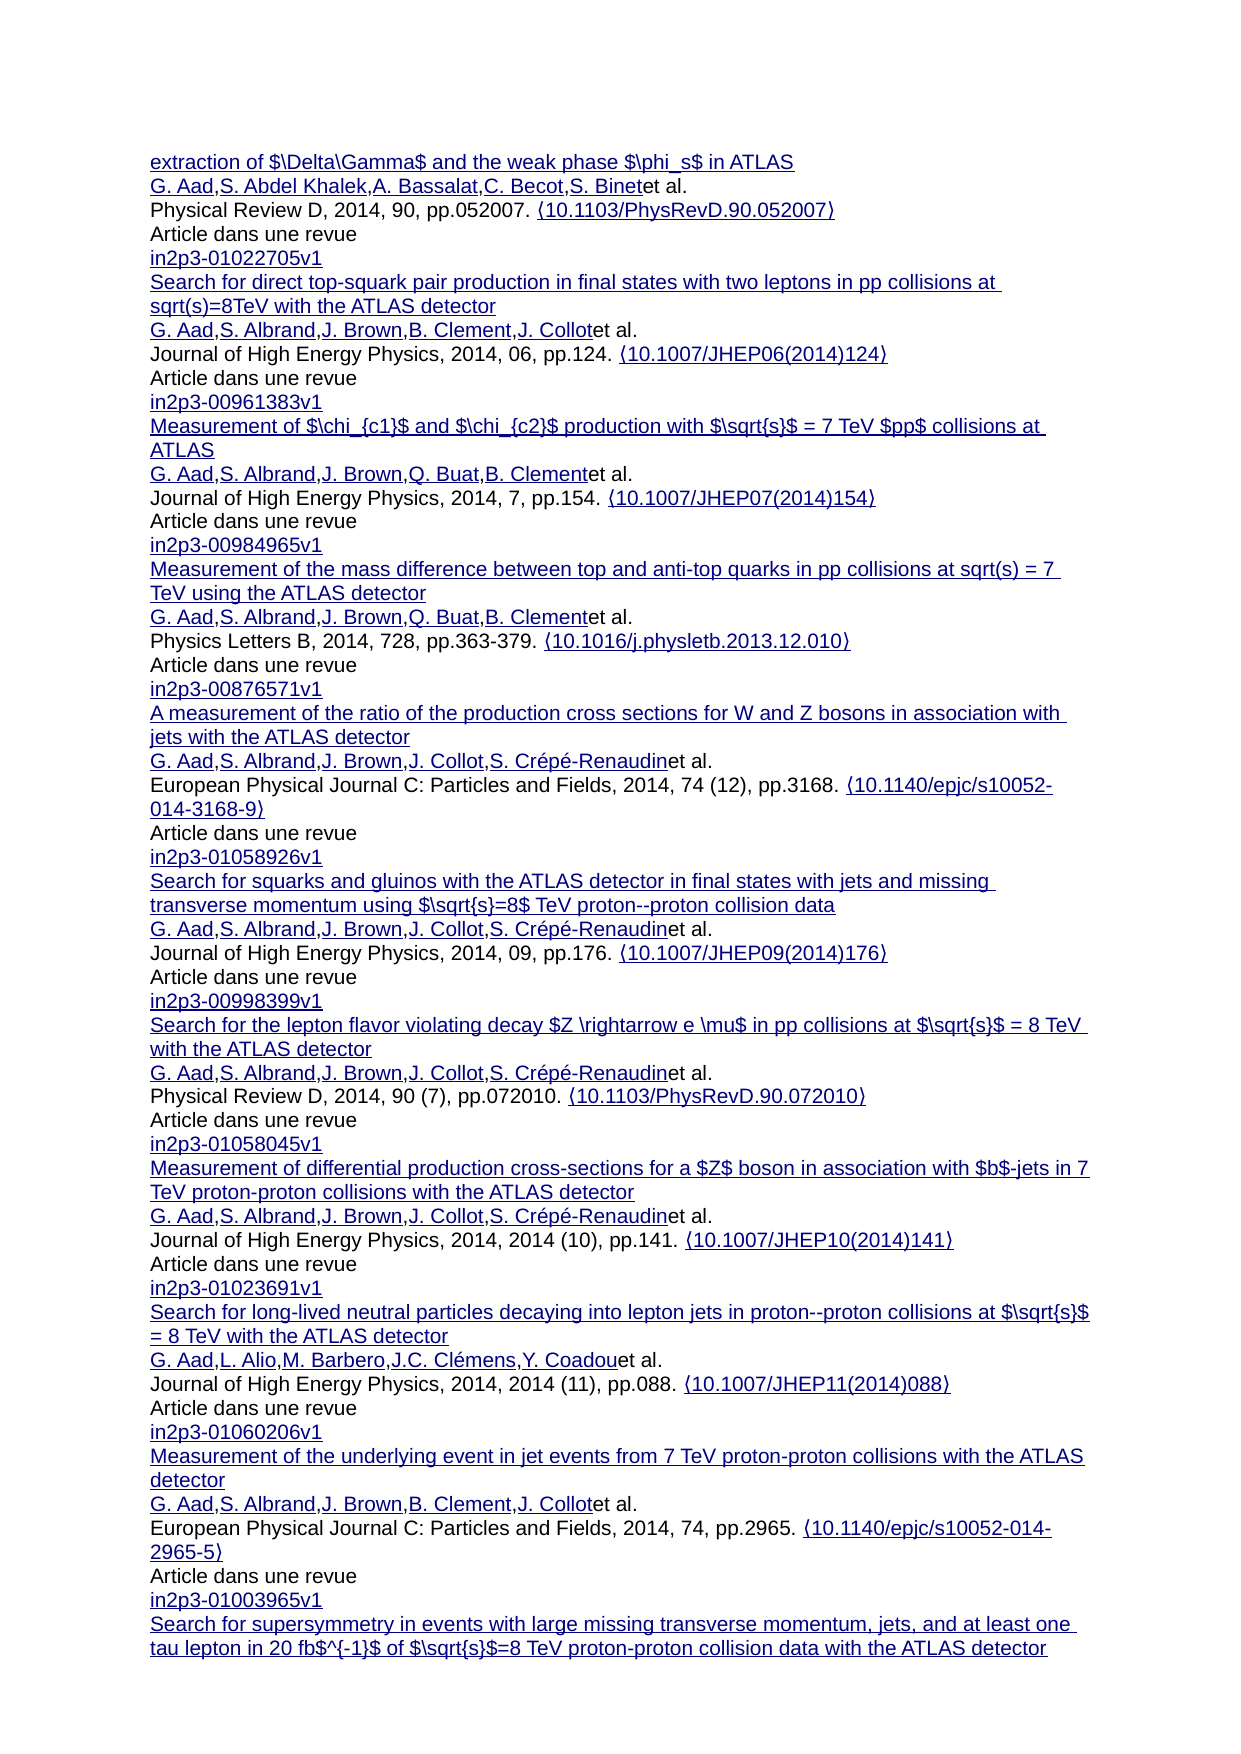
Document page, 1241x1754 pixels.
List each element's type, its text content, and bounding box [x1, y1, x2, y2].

table_cell A measurement of the ratio of the production cross sections for W and Z bosons in association with jets with the ATLAS detector G. Aad,S. Albrand,J. Brown,J. Collot,S. Crépé-Renaudinet al. European Physical Journal C: Particles and Fields, 2014, 74 (12), pp.3168. ⟨10.1140/epjc/s10052-014-3168-9⟩ Article dans une revue in2p3-01058926v1 [150, 701, 1090, 869]
table_cell Measurement of $\chi_{c1}$ and $\chi_{c2}$ production with $\sqrt{s}$ = 7 TeV $pp$ collisions at ATLAS G. Aad,S. Albrand,J. Brown,Q. Buat,B. Clementet al. Journal of High Energy Physics, 2014, 7, pp.154. ⟨10.1007/JHEP07(2014)154⟩ Article dans une revue in2p3-00984965v1 [150, 414, 1090, 557]
table_cell Measurement of the underlying event in jet events from 7 TeV proton-proton collisions with the ATLAS detector G. Aad,S. Albrand,J. Brown,B. Clement,J. Collotet al. European Physical Journal C: Particles and Fields, 2014, 74, pp.2965. ⟨10.1140/epjc/s10052-014-2965-5⟩ Article dans une revue in2p3-01003965v1 [150, 1444, 1090, 1611]
table_cell Search for the lepton flavor violating decay $Z \rightarrow e \mu$ in pp collisions at $\sqrt{s}$ = 8 TeV with the ATLAS detector G. Aad,S. Albrand,J. Brown,J. Collot,S. Crépé-Renaudinet al. Physical Review D, 2014, 90 (7), pp.072010. ⟨10.1103/PhysRevD.90.072010⟩ Article dans une revue in2p3-01058045v1 [150, 1013, 1090, 1156]
table_cell Measurement of differential production cross-sections for a $Z$ boson in association with $b$-jets in 7 [150, 1156, 1090, 1177]
table_cell TeV proton-proton collisions with the ATLAS detector G. Aad,S. Albrand,J. Brown,J. Collot,S. Crépé-Renaudinet al. Journal of High Energy Physics, 2014, 2014 (10), pp.141. ⟨10.1007/JHEP10(2014)141⟩ Article dans une revue in2p3-01023691v1 [150, 1178, 1090, 1300]
table_cell = 8 TeV with the ATLAS detector G. Aad,L. Alio,M. Barbero,J.C. Clémens,Y. Coadouet al. Journal of High Energy Physics, 2014, 2014 (11), pp.088. ⟨10.1007/JHEP11(2014)088⟩ Article dans une revue in2p3-01060206v1 [150, 1322, 1090, 1444]
table_cell Search for supersymmetry in events with large missing transverse momentum, jets, and at least one tau lepton in 20 fb$^{-1}$ of $\sqrt{s}$=8 TeV proton-proton collision data with the ATLAS detector [150, 1611, 1090, 1659]
table_cell Search for long-lived neutral particles decaying into lepton jets in proton--proton collisions at $\sqrt{s}$ [150, 1300, 1090, 1321]
table_cell extraction of $\Delta\Gamma$ and the weak phase $\phi_s$ in ATLAS G. Aad,S. Abdel Khalek,A. Bassalat,C. Becot,S. Binetet al. Physical Review D, 2014, 90, pp.052007. ⟨10.1103/PhysRevD.90.052007⟩ Article dans une revue in2p3-01022705v1 [150, 150, 1090, 270]
table_cell Search for direct top-squark pair production in final states with two leptons in pp collisions at sqrt(s)=8TeV with the ATLAS detector G. Aad,S. Albrand,J. Brown,B. Clement,J. Collotet al. Journal of High Energy Physics, 2014, 06, pp.124. ⟨10.1007/JHEP06(2014)124⟩ Article dans une revue in2p3-00961383v1 [150, 270, 1090, 413]
table_cell Measurement of the mass difference between top and anti-top quarks in pp collisions at sqrt(s) = 7 TeV using the ATLAS detector G. Aad,S. Albrand,J. Brown,Q. Buat,B. Clementet al. Physics Letters B, 2014, 728, pp.363-379. ⟨10.1016/j.physletb.2013.12.010⟩ Article dans une revue in2p3-00876571v1 [150, 557, 1090, 701]
table_cell Search for squarks and gluinos with the ATLAS detector in final states with jets and missing transverse momentum using $\sqrt{s}=8$ TeV proton--proton collision data G. Aad,S. Albrand,J. Brown,J. Collot,S. Crépé-Renaudinet al. Journal of High Energy Physics, 2014, 09, pp.176. ⟨10.1007/JHEP09(2014)176⟩ Article dans une revue in2p3-00998399v1 [150, 869, 1090, 1012]
